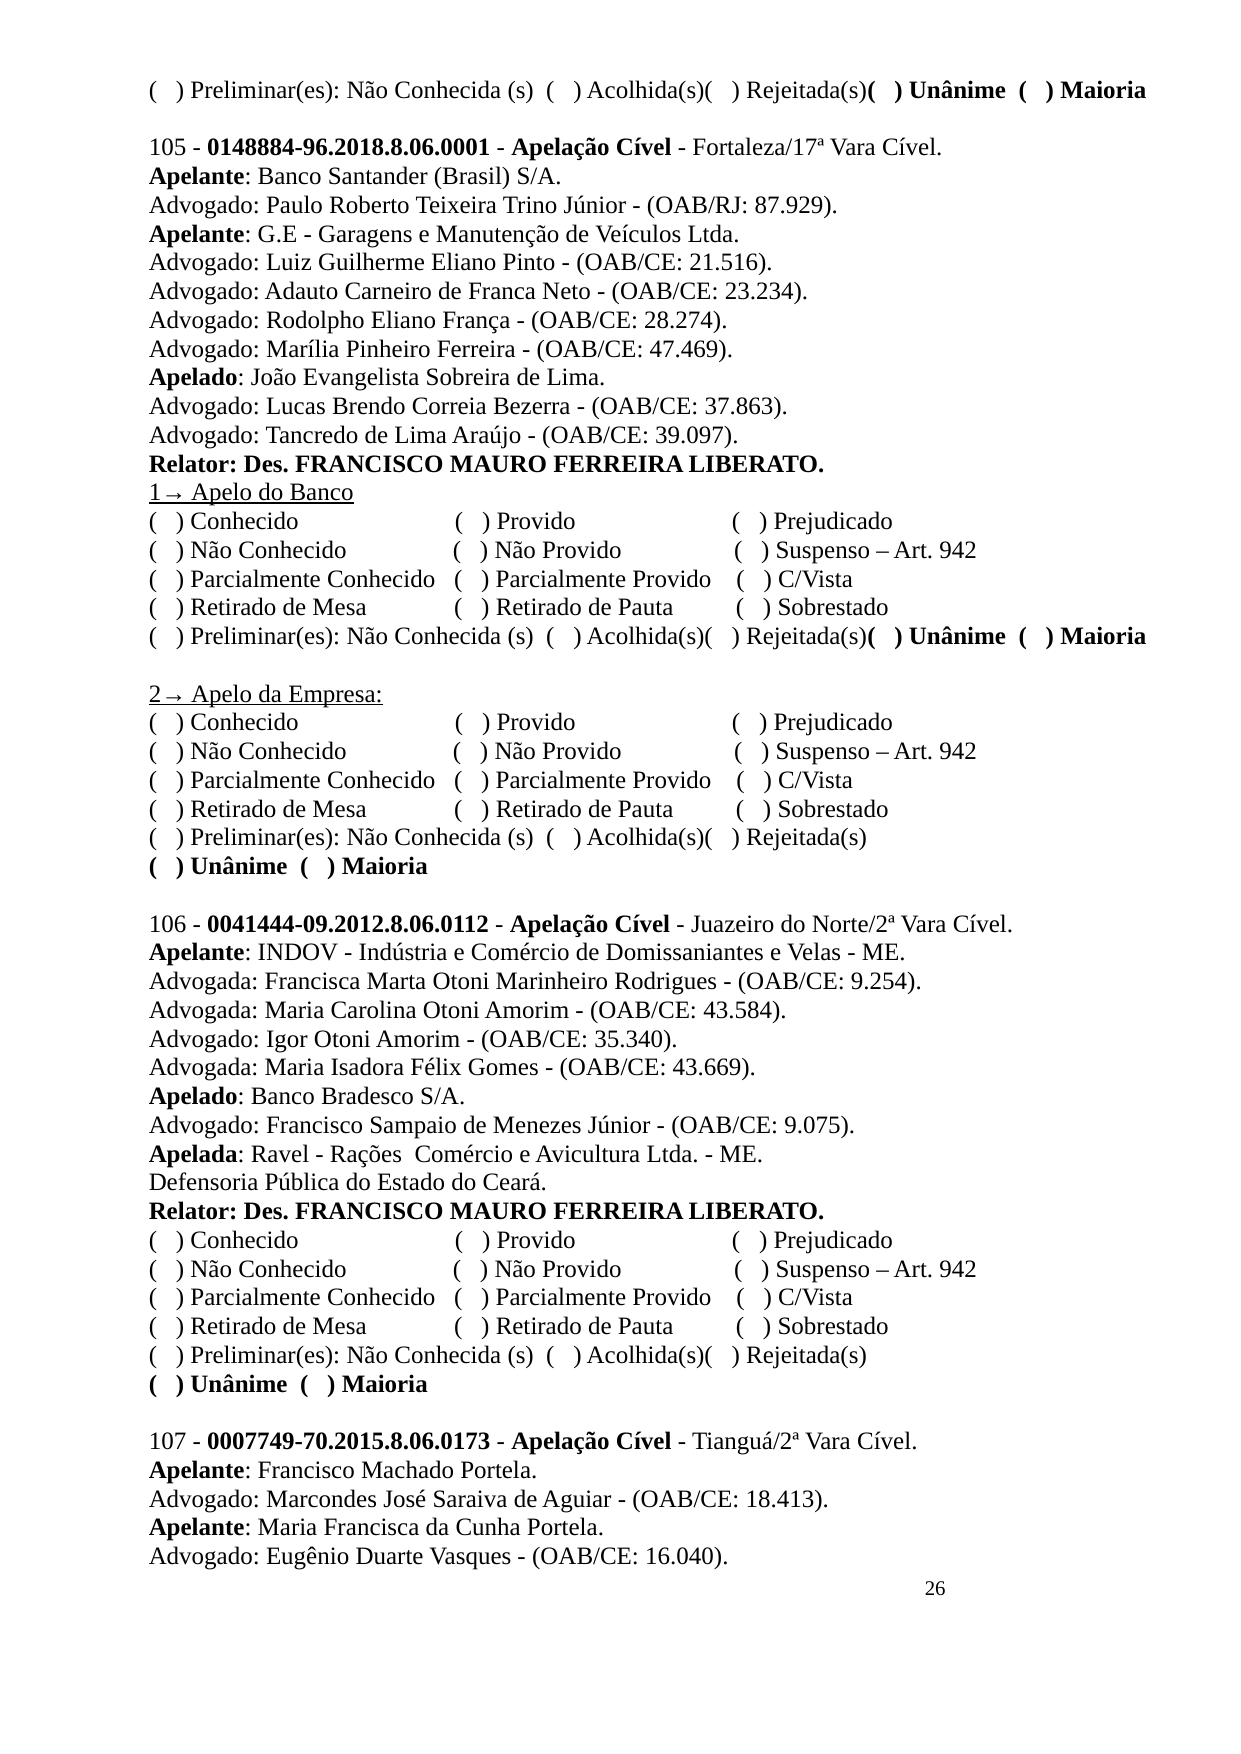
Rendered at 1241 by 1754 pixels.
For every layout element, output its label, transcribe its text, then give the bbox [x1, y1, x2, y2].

text ( ) Não Conhecido ( ) Não Provido ( ) Suspenso – Art. 942 [148, 736, 1158, 765]
text ( ) Parcialmente Conhecido ( ) Parcialmente Provido ( ) C/Vista [148, 1282, 1158, 1311]
text ( ) Não Conhecido ( ) Não Provido ( ) Suspenso – Art. 942 [148, 1254, 1158, 1282]
text 107 - 0007749-70.2015.8.06.0173 - Apelação Cível - Tianguá/2ª Vara Cível. [148, 1426, 1141, 1455]
text Advogada: Maria Isadora Félix Gomes - (OAB/CE: 43.669). [148, 1052, 1141, 1081]
text Apelante: Banco Santander (Brasil) S/A. [148, 161, 1141, 190]
text ( ) Conhecido ( ) Provido ( ) Prejudicado [148, 707, 1141, 736]
text ( ) Unânime ( ) Maioria [148, 851, 1158, 880]
text Apelante: Maria Francisca da Cunha Portela. [148, 1512, 1141, 1541]
text Relator: Des. FRANCISCO MAURO FERREIRA LIBERATO. [148, 449, 1141, 477]
text 1→ Apelo do Banco [148, 477, 1141, 506]
text Apelante: G.E - Garagens e Manutenção de Veículos Ltda. [148, 219, 1141, 247]
text ( ) Retirado de Mesa ( ) Retirado de Pauta ( ) Sobrestado [148, 1311, 1158, 1340]
text ( ) Conhecido ( ) Provido ( ) Prejudicado [148, 1225, 1141, 1254]
text ( ) Preliminar(es): Não Conhecida (s) ( ) Acolhida(s)( ) Rejeitada(s) [148, 1340, 1158, 1369]
text Apelada: Ravel - Rações Comércio e Avicultura Ltda. - ME. [148, 1139, 1141, 1167]
text ( ) Parcialmente Conhecido ( ) Parcialmente Provido ( ) C/Vista [148, 564, 1158, 592]
text ( ) Parcialmente Conhecido ( ) Parcialmente Provido ( ) C/Vista [148, 765, 1158, 794]
text Advogado: Luiz Guilherme Eliano Pinto - (OAB/CE: 21.516). [148, 247, 1141, 276]
text Apelado: Banco Bradesco S/A. [148, 1081, 1141, 1110]
text Advogada: Francisca Marta Otoni Marinheiro Rodrigues - (OAB/CE: 9.254). [148, 966, 1141, 995]
text Relator: Des. FRANCISCO MAURO FERREIRA LIBERATO. [148, 1196, 1141, 1225]
text Advogado: Tancredo de Lima Araújo - (OAB/CE: 39.097). [148, 420, 1141, 449]
text Advogado: Paulo Roberto Teixeira Trino Júnior - (OAB/RJ: 87.929). [148, 190, 1141, 219]
text ( ) Preliminar(es): Não Conhecida (s) ( ) Acolhida(s)( ) Rejeitada(s) [148, 822, 1158, 851]
text Advogado: Lucas Brendo Correia Bezerra - (OAB/CE: 37.863). [148, 391, 1141, 420]
text ( ) Unânime ( ) Maioria [148, 1369, 1158, 1397]
text Advogado: Rodolpho Eliano França - (OAB/CE: 28.274). [148, 305, 1141, 334]
text 106 - 0041444-09.2012.8.06.0112 - Apelação Cível - Juazeiro do Norte/2ª Vara Cível. [148, 909, 1141, 937]
text 2→ Apelo da Empresa: [148, 679, 1158, 707]
text ( ) Conhecido ( ) Provido ( ) Prejudicado [148, 506, 1141, 535]
text ( ) Retirado de Mesa ( ) Retirado de Pauta ( ) Sobrestado [148, 592, 1158, 621]
text ( ) Preliminar(es): Não Conhecida (s) ( ) Acolhida(s)( ) Rejeitada(s)( ) Unânime ( ) Maioria [148, 75, 1158, 104]
text ( ) Retirado de Mesa ( ) Retirado de Pauta ( ) Sobrestado [148, 794, 1158, 822]
text ( ) Não Conhecido ( ) Não Provido ( ) Suspenso – Art. 942 [148, 535, 1158, 564]
text Apelante: INDOV - Indústria e Comércio de Domissaniantes e Velas - ME. [148, 937, 1141, 966]
text 105 - 0148884-96.2018.8.06.0001 - Apelação Cível - Fortaleza/17ª Vara Cível. [148, 132, 1141, 161]
text Advogado: Eugênio Duarte Vasques - (OAB/CE: 16.040). [148, 1541, 1141, 1570]
text Advogada: Maria Carolina Otoni Amorim - (OAB/CE: 43.584). [148, 995, 1141, 1024]
text ( ) Preliminar(es): Não Conhecida (s) ( ) Acolhida(s)( ) Rejeitada(s)( ) Unânime ( ) Maioria [148, 621, 1158, 650]
text Apelado: João Evangelista Sobreira de Lima. [148, 362, 1141, 391]
text Advogado: Igor Otoni Amorim - (OAB/CE: 35.340). [148, 1024, 1141, 1052]
text Advogado: Adauto Carneiro de Franca Neto - (OAB/CE: 23.234). [148, 276, 1141, 305]
text Apelante: Francisco Machado Portela. [148, 1455, 1141, 1484]
text Advogado: Marcondes José Saraiva de Aguiar - (OAB/CE: 18.413). [148, 1484, 1141, 1512]
text Advogado: Francisco Sampaio de Menezes Júnior - (OAB/CE: 9.075). [148, 1110, 1141, 1139]
text Defensoria Pública do Estado do Ceará. [148, 1167, 1141, 1196]
text Advogado: Marília Pinheiro Ferreira - (OAB/CE: 47.469). [148, 334, 1141, 362]
